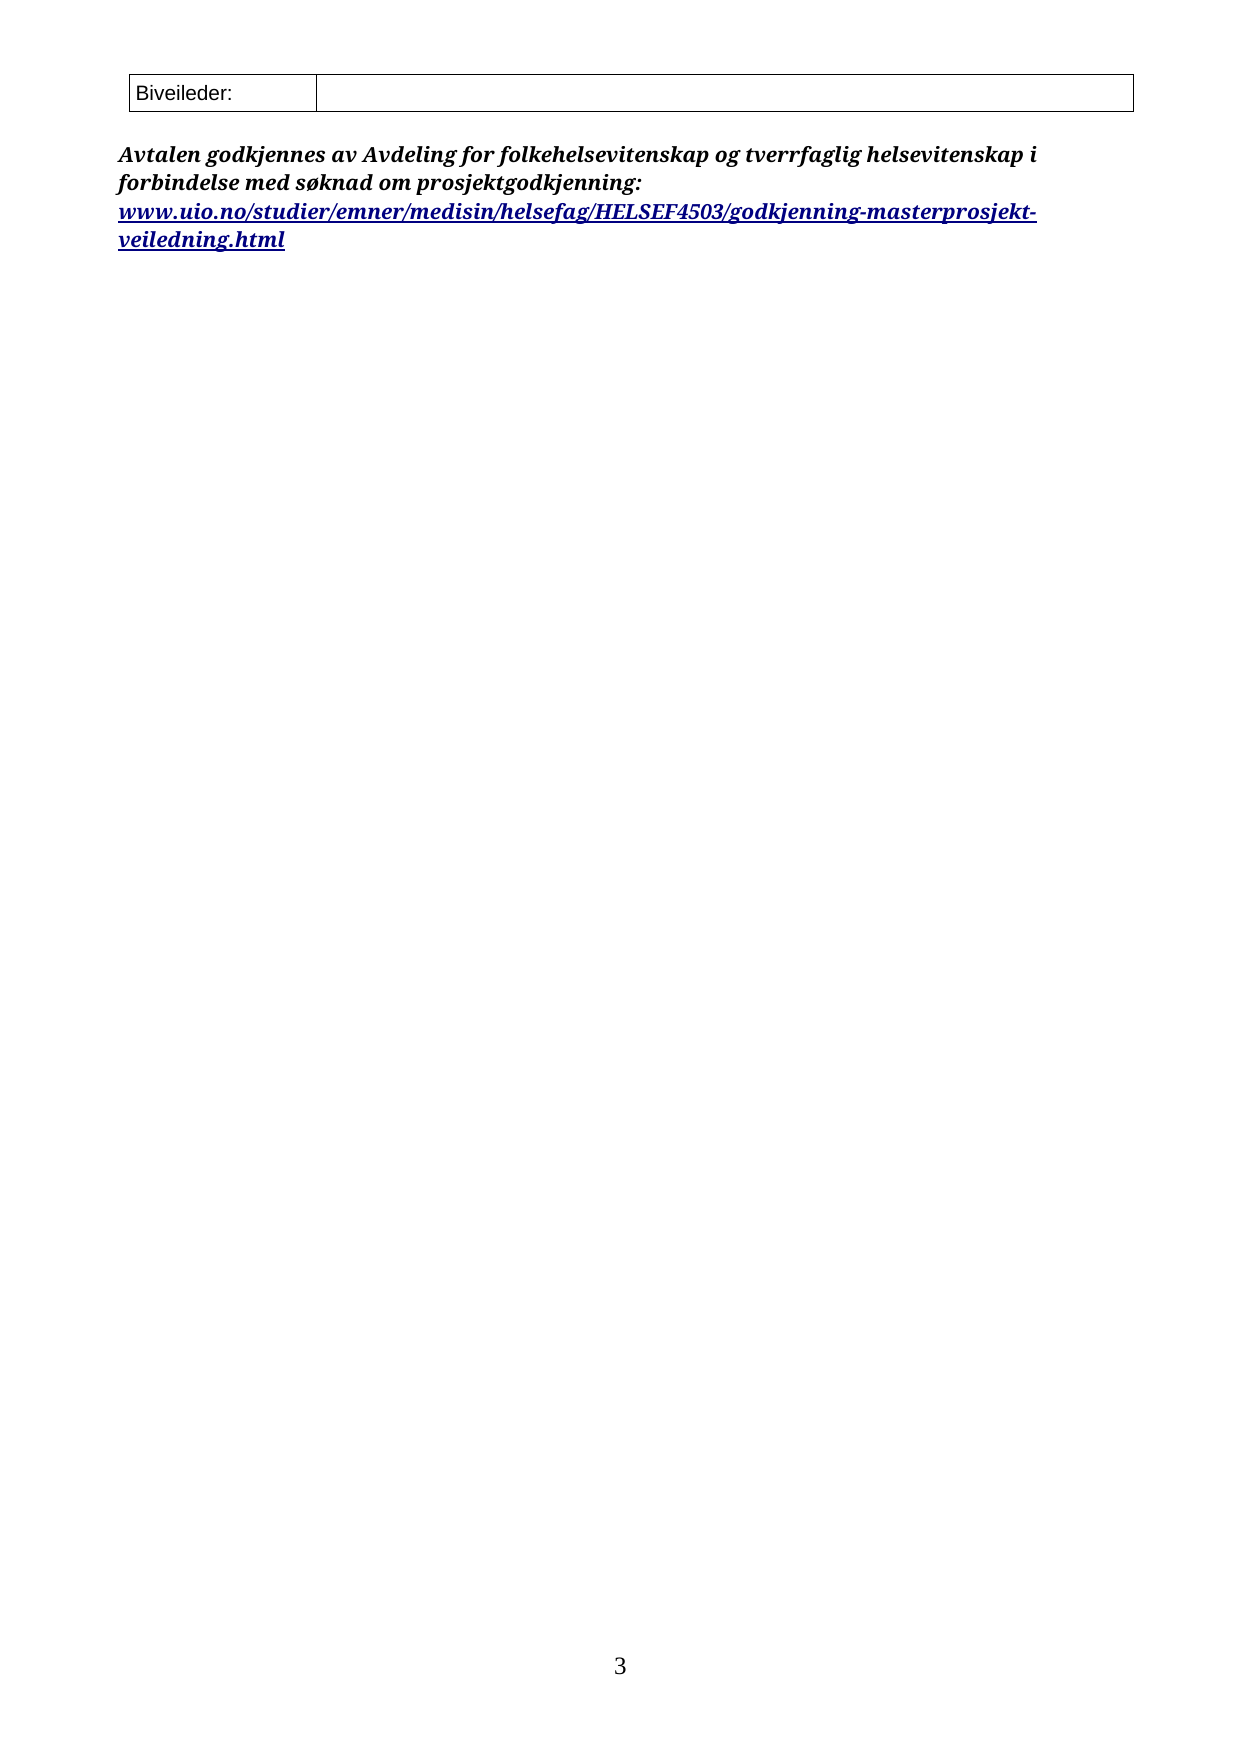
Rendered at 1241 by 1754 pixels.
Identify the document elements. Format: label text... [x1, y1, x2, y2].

text Avtalen godkjennes av Avdeling for folkehelsevitenskap og tverrfaglig helsevitenskap i forbindelse med søknad om prosjektgodkjenning: www.uio.no/studier/emner/medisin/helsefag/HELSEF4503/godkjenning-masterprosjekt-veiledning.html [118, 140, 1122, 254]
table_cell Biveileder: [130, 75, 316, 111]
table_cell [317, 75, 1133, 111]
